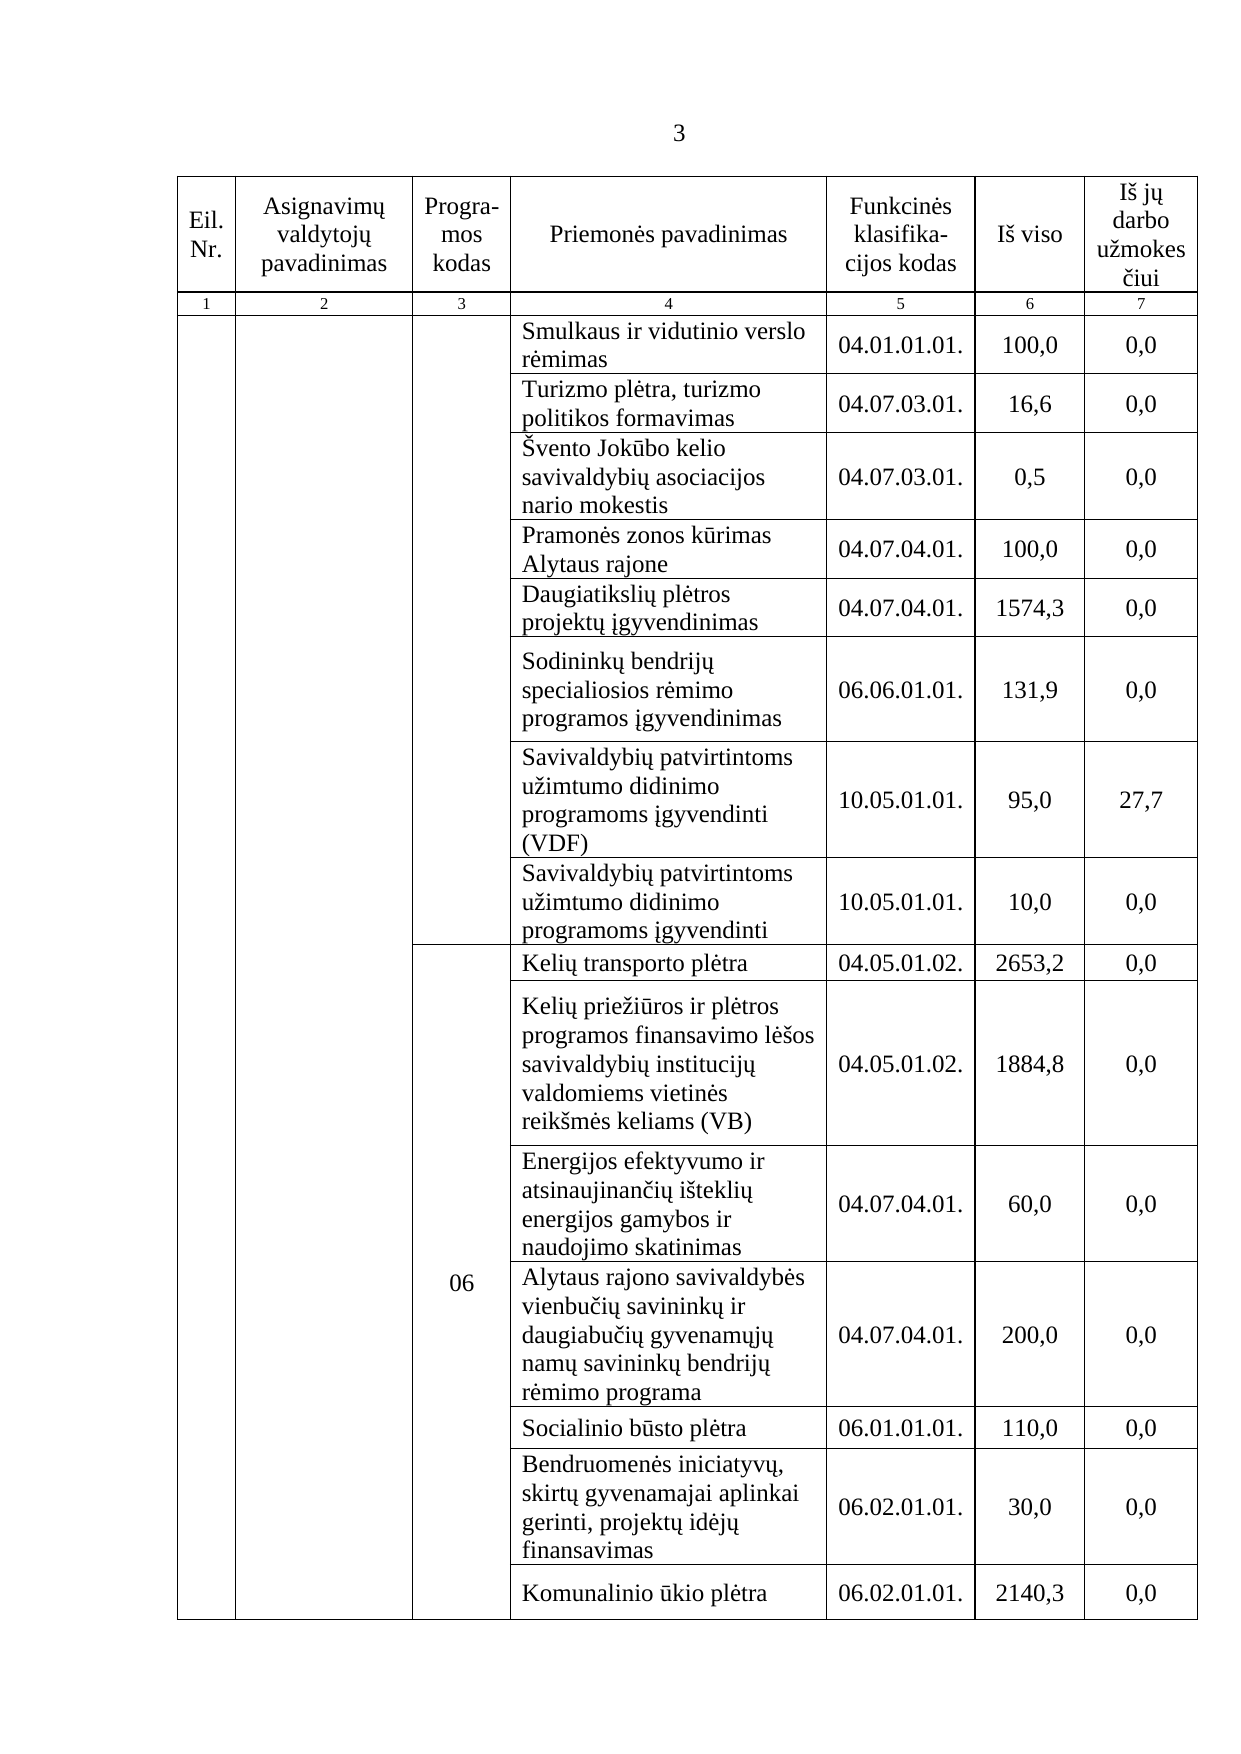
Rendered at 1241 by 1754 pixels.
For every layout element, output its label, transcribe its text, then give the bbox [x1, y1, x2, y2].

table_cell 04.05.01.02. [827, 981, 974, 1145]
table_cell 3 [413, 293, 510, 315]
table_header Asignavimų valdytojų pavadinimas [236, 177, 412, 291]
table_header Iš jų darbo užmokesčiui [1085, 177, 1197, 291]
table_cell 16,6 [976, 374, 1084, 432]
table_header Eil. Nr. [178, 177, 235, 291]
table_cell 06.02.01.01. [827, 1565, 974, 1619]
table_cell 0,0 [1085, 1449, 1197, 1564]
table_cell 60,0 [976, 1146, 1084, 1261]
table_cell 0,0 [1085, 1146, 1197, 1261]
table_cell Komunalinio ūkio plėtra [511, 1565, 826, 1619]
table_cell 6 [976, 293, 1084, 315]
table_cell [413, 316, 510, 944]
table_cell 06.01.01.01. [827, 1407, 974, 1448]
table_cell 30,0 [976, 1449, 1084, 1564]
table_cell 1574,3 [976, 579, 1084, 636]
table_cell Savivaldybių patvirtintoms užimtumo didinimo programoms įgyvendinti [511, 858, 826, 944]
table_cell Kelių transporto plėtra [511, 945, 826, 980]
table_cell Kelių priežiūros ir plėtros programos finansavimo lėšos savivaldybių institucijų valdomiems vietinės reikšmės keliams (VB) [511, 981, 826, 1145]
table_cell Švento Jokūbo kelio savivaldybių asociacijos nario mokestis [511, 433, 826, 519]
table_cell 04.07.04.01. [827, 1146, 974, 1261]
table_cell Alytaus rajono savivaldybės vienbučių savininkų ir daugiabučių gyvenamųjų namų savininkų bendrijų rėmimo programa [511, 1262, 826, 1406]
table_cell Smulkaus ir vidutinio verslo rėmimas [511, 316, 826, 373]
table_cell 2 [236, 293, 412, 315]
table_cell 110,0 [976, 1407, 1084, 1448]
table_cell 1884,8 [976, 981, 1084, 1145]
table_cell 100,0 [976, 520, 1084, 578]
table_cell 4 [511, 293, 826, 315]
table_header Iš viso [976, 177, 1084, 291]
table_cell Pramonės zonos kūrimas Alytaus rajone [511, 520, 826, 578]
table_cell 04.07.03.01. [827, 433, 974, 519]
table_cell 0,0 [1085, 981, 1197, 1145]
table_cell 100,0 [976, 316, 1084, 373]
table_cell 0,0 [1085, 520, 1197, 578]
table_cell 10.05.01.01. [827, 742, 974, 857]
table_cell Socialinio būsto plėtra [511, 1407, 826, 1448]
table_cell 1 [178, 293, 235, 315]
table_cell 10,0 [976, 858, 1084, 944]
table_cell 0,0 [1085, 945, 1197, 980]
table_cell 06.02.01.01. [827, 1449, 974, 1564]
table_cell 06.06.01.01. [827, 637, 974, 741]
table_cell 0,0 [1085, 316, 1197, 373]
table_cell 0,0 [1085, 1565, 1197, 1619]
table_cell 04.07.03.01. [827, 374, 974, 432]
table_cell 04.01.01.01. [827, 316, 974, 373]
table_cell 7 [1085, 293, 1197, 315]
table_cell 06 [413, 945, 510, 1619]
table_cell 200,0 [976, 1262, 1084, 1406]
table_cell Savivaldybių patvirtintoms užimtumo didinimo programoms įgyvendinti (VDF) [511, 742, 826, 857]
table_cell 0,0 [1085, 579, 1197, 636]
table_cell 04.07.04.01. [827, 1262, 974, 1406]
table_header Progra-mos kodas [413, 177, 510, 291]
table_cell 04.07.04.01. [827, 520, 974, 578]
table_cell 0,0 [1085, 858, 1197, 944]
table_cell Daugiatikslių plėtros projektų įgyvendinimas [511, 579, 826, 636]
table_cell 5 [827, 293, 974, 315]
table_cell Bendruomenės iniciatyvų, skirtų gyvenamajai aplinkai gerinti, projektų idėjų finansavimas [511, 1449, 826, 1564]
table_cell 27,7 [1085, 742, 1197, 857]
table_cell 0,0 [1085, 374, 1197, 432]
table_header Funkcinės klasifika-cijos kodas [827, 177, 974, 291]
table_cell [236, 316, 412, 1619]
table_cell Sodininkų bendrijų specialiosios rėmimo programos įgyvendinimas [511, 637, 826, 741]
table_cell 04.07.04.01. [827, 579, 974, 636]
table_cell 2140,3 [976, 1565, 1084, 1619]
table_cell Turizmo plėtra, turizmo politikos formavimas [511, 374, 826, 432]
table_cell 131,9 [976, 637, 1084, 741]
table_header Priemonės pavadinimas [511, 177, 826, 291]
table_cell 10.05.01.01. [827, 858, 974, 944]
table_cell 0,0 [1085, 1262, 1197, 1406]
table_cell 95,0 [976, 742, 1084, 857]
table_cell 0,5 [976, 433, 1084, 519]
table_cell [178, 316, 235, 1619]
table_cell Energijos efektyvumo ir atsinaujinančių išteklių energijos gamybos ir naudojimo skatinimas [511, 1146, 826, 1261]
table_cell 0,0 [1085, 433, 1197, 519]
table_cell 04.05.01.02. [827, 945, 974, 980]
table_cell 2653,2 [976, 945, 1084, 980]
table_cell 0,0 [1085, 1407, 1197, 1448]
table_cell 0,0 [1085, 637, 1197, 741]
